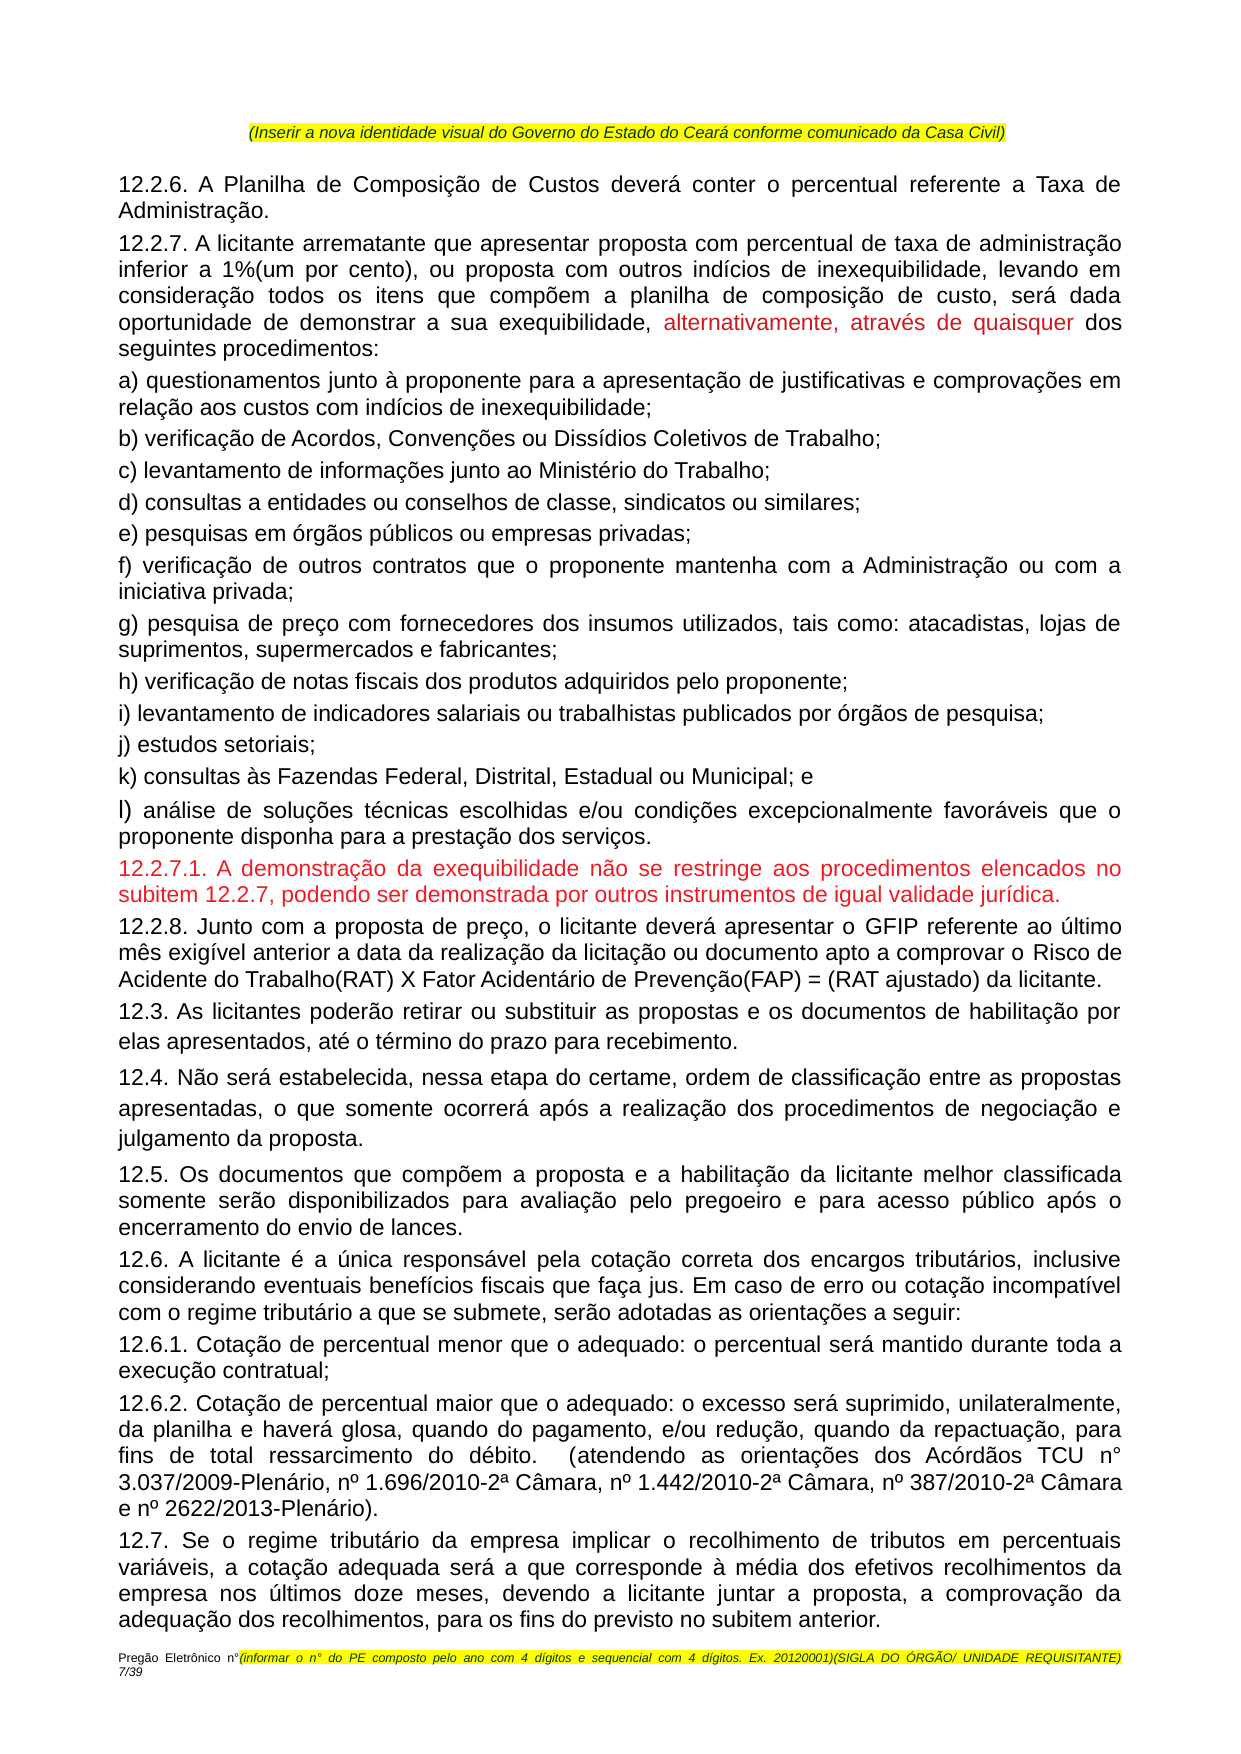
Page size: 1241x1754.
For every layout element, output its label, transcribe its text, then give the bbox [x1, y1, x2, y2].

text a) questionamentos junto à proponente para a apresentação de justificativas e comprovações em relação aos custos com indícios de inexequibilidade; [118, 367, 1122, 420]
text 12.2.7.1. A demonstração da exequibilidade não se restringe aos procedimentos elencados no subitem 12.2.7, podendo ser demonstrada por outros instrumentos de igual validade jurídica. [118, 855, 1122, 908]
text h) verificação de notas fiscais dos produtos adquiridos pelo proponente; [118, 668, 1122, 694]
text d) consultas a entidades ou conselhos de classe, sindicatos ou similares; [118, 488, 1122, 515]
text 12.2.7. A licitante arrematante que apresentar proposta com percentual de taxa de administração inferior a 1%(um por cento), ou proposta com outros indícios de inexequibilidade, levando em consideração todos os itens que compõem a planilha de composição de custo, será dada oportunidade de demonstrar a sua exequibilidade, alternativamente, através de quaisquer dos seguintes procedimentos: [118, 229, 1122, 361]
text 12.2.6. A Planilha de Composição de Custos deverá conter o percentual referente a Taxa de Administração. [118, 171, 1122, 223]
text i) levantamento de indicadores salariais ou trabalhistas publicados por órgãos de pesquisa; [118, 699, 1122, 726]
text l) análise de soluções técnicas escolhidas e/ou condições excepcionalmente favoráveis que o proponente disponha para a prestação dos serviços. [118, 794, 1122, 850]
text e) pesquisas em órgãos públicos ou empresas privadas; [118, 520, 1122, 547]
text k) consultas às Fazendas Federal, Distrital, Estadual ou Municipal; e [118, 763, 1122, 789]
text 12.5. Os documentos que compõem a proposta e a habilitação da licitante melhor classificada somente serão disponibilizados para avaliação pelo pregoeiro e para acesso público após o encerramento do envio de lances. [118, 1161, 1122, 1240]
text 12.7. Se o regime tributário da empresa implicar o recolhimento de tributos em percentuais variáveis, a cotação adequada será a que corresponde à média dos efetivos recolhimentos da empresa nos últimos doze meses, devendo a licitante juntar a proposta, a comprovação da adequação dos recolhimentos, para os fins do previsto no subitem anterior. [118, 1527, 1122, 1633]
text f) verificação de outros contratos que o proponente mantenha com a Administração ou com a iniciativa privada; [118, 552, 1122, 604]
text 12.6.1. Cotação de percentual menor que o adequado: o percentual será mantido durante toda a execução contratual; [118, 1331, 1122, 1384]
text g) pesquisa de preço com fornecedores dos insumos utilizados, tais como: atacadistas, lojas de suprimentos, supermercados e fabricantes; [118, 610, 1122, 663]
text 12.3. As licitantes poderão retirar ou substituir as propostas e os documentos de habilitação por elas apresentados, até o término do prazo para recebimento. [118, 998, 1122, 1054]
text j) estudos setoriais; [118, 731, 1122, 758]
text 12.2.8. Junto com a proposta de preço, o licitante deverá apresentar o GFIP referente ao último mês exigível anterior a data da realização da licitação ou documento apto a comprovar o Risco de Acidente do Trabalho(RAT) X Fator Acidentário de Prevenção(FAP) = (RAT ajustado) da licitante. [118, 913, 1122, 992]
text c) levantamento de informações junto ao Ministério do Trabalho; [118, 457, 1122, 483]
text 12.6.2. Cotação de percentual maior que o adequado: o excesso será suprimido, unilateralmente, da planilha e haverá glosa, quando do pagamento, e/ou redução, quando da repactuação, para fins de total ressarcimento do débito. (atendendo as orientações dos Acórdãos TCU n° 3.037/2009-Plenário, nº 1.696/2010-2ª Câmara, nº 1.442/2010-2ª Câmara, nº 387/2010-2ª Câmara e nº 2622/2013-Plenário). [118, 1389, 1122, 1521]
text 12.4. Não será estabelecida, nessa etapa do certame, ordem de classificação entre as propostas apresentadas, o que somente ocorrerá após a realização dos procedimentos de negociação e julgamento da proposta. [118, 1064, 1122, 1151]
text 12.6. A licitante é a única responsável pela cotação correta dos encargos tributários, inclusive considerando eventuais benefícios fiscais que faça jus. Em caso de erro ou cotação incompatível com o regime tributário a que se submete, serão adotadas as orientações a seguir: [118, 1246, 1122, 1325]
text b) verificação de Acordos, Convenções ou Dissídios Coletivos de Trabalho; [118, 425, 1122, 452]
